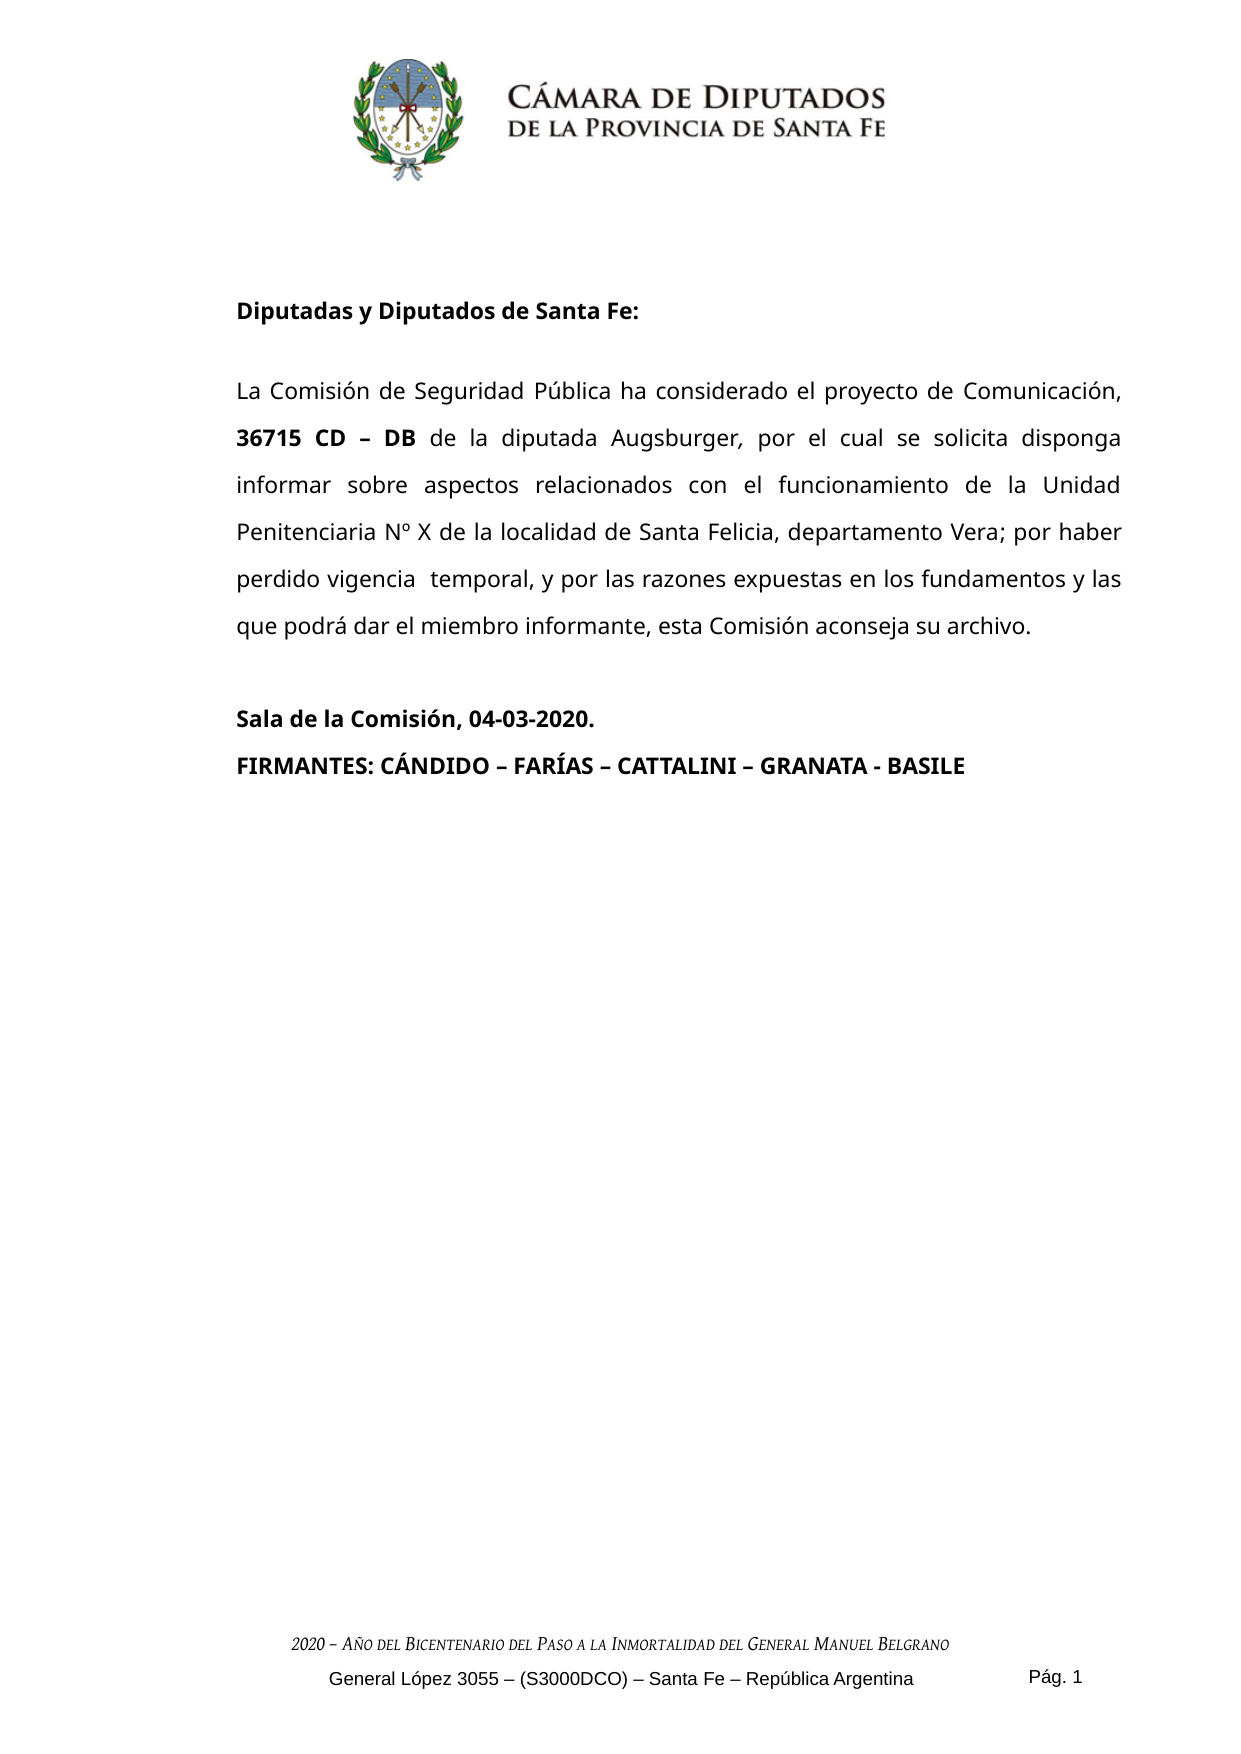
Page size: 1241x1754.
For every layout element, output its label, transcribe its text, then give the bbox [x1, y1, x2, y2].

text Sala de la Comisión, 04-03-2020. [236, 703, 1122, 735]
text FIRMANTES: CÁNDIDO – FARÍAS – CATTALINI – GRANATA - BASILE [236, 750, 1122, 782]
text Diputadas y Diputados de Santa Fe: [236, 295, 1122, 326]
text La Comisión de Seguridad Pública ha considerado el proyecto de Comunicación, 36715 CD – DB de la diputada Augsburger, por el cual se solicita disponga informar sobre aspectos relacionados con el funcionamiento de la Unidad Penitenciaria Nº X de la localidad de Santa Felicia, departamento Vera; por haber perdido vigencia temporal, y por las razones expuestas en los fundamentos y las que podrá dar el miembro informante, esta Comisión aconseja su archivo. [236, 375, 1122, 641]
